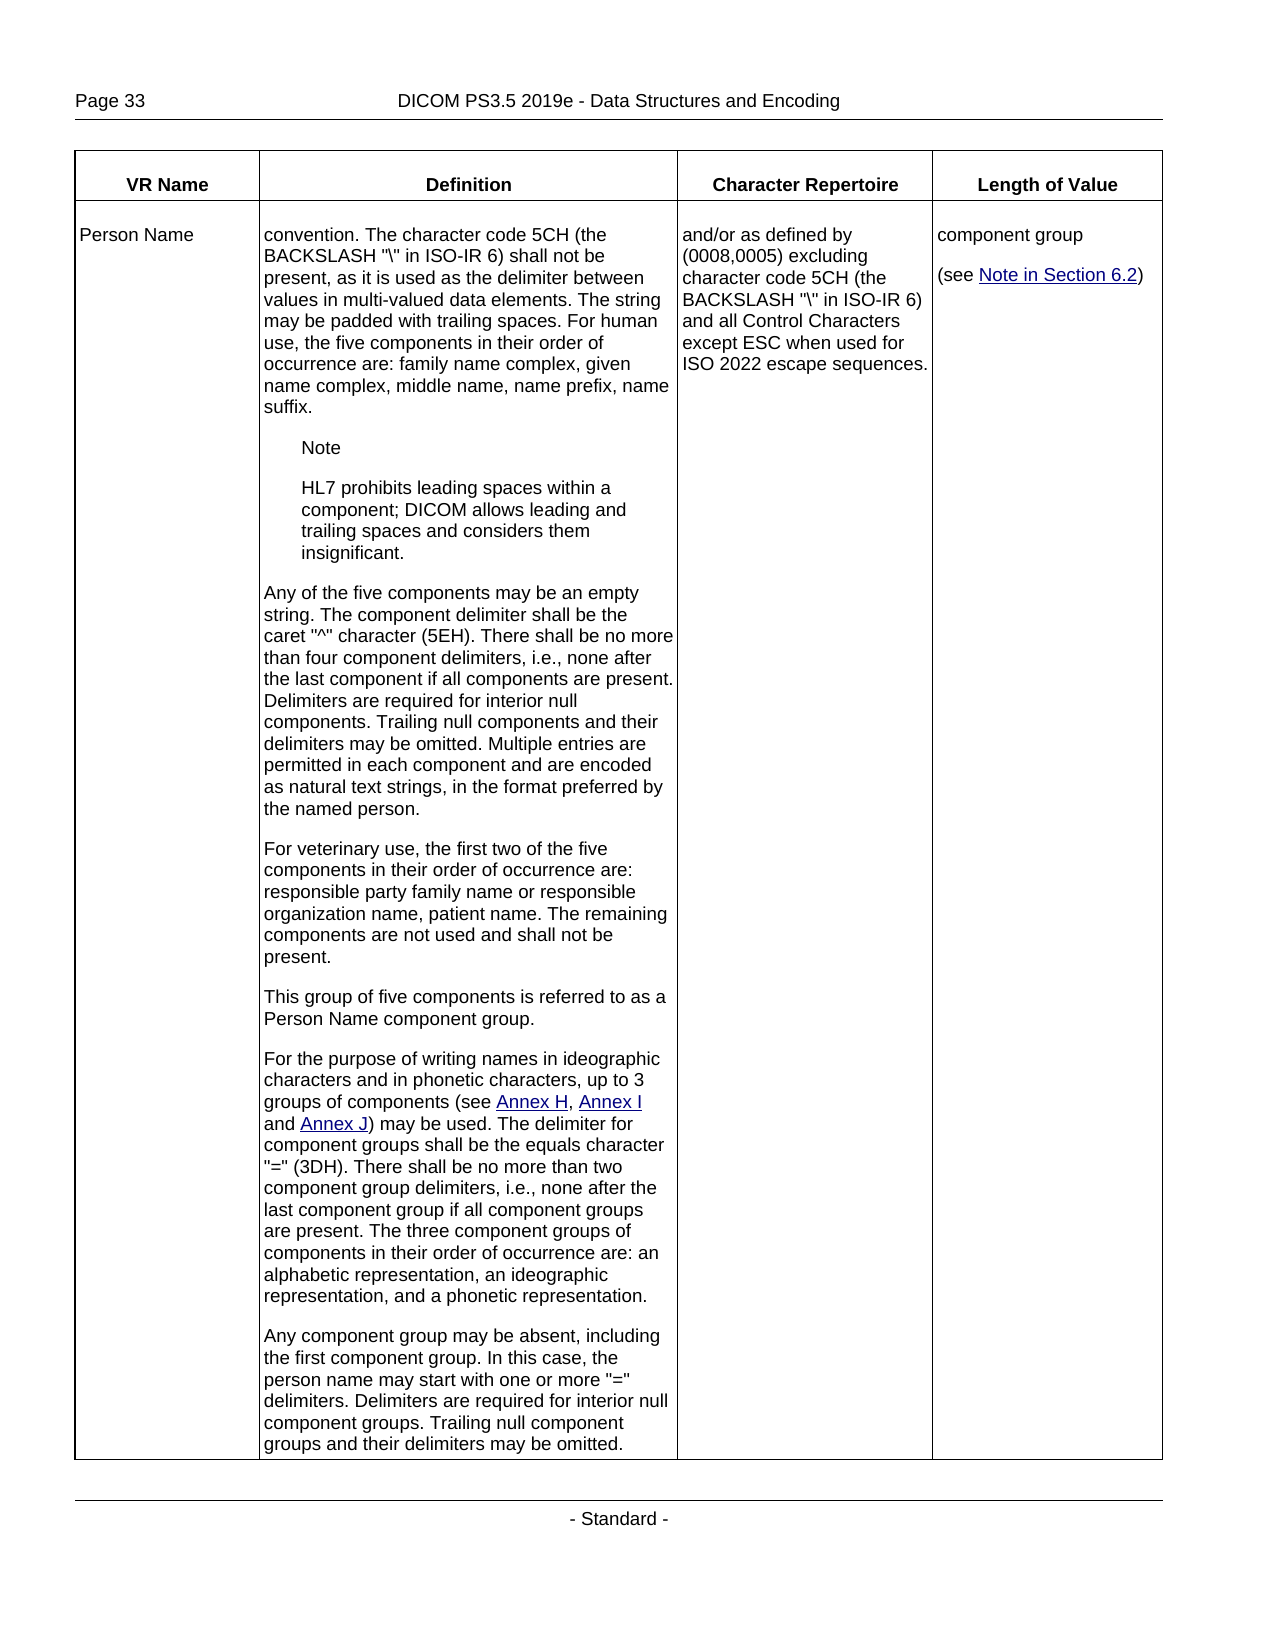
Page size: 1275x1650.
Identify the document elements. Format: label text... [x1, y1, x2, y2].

table_cell Person Name [76, 201, 259, 1459]
table_cell convention. The character code 5CH (the BACKSLASH "\" in ISO-IR 6) shall not be present, as it is used as the delimiter between values in multi-valued data elements. The string may be padded with trailing spaces. For human use, the five components in their order of occurrence are: family name complex, given name complex, middle name, name prefix, name suffix. Note HL7 prohibits leading spaces within a component; DICOM allows leading and trailing spaces and considers them insignificant. Any of the five components may be an empty string. The component delimiter shall be the caret "^" character (5EH). There shall be no more than four component delimiters, i.e., none after the last component if all components are present. Delimiters are required for interior null components. Trailing null components and their delimiters may be omitted. Multiple entries are permitted in each component and are encoded as natural text strings, in the format preferred by the named person. For veterinary use, the first two of the five components in their order of occurrence are: responsible party family name or responsible organization name, patient name. The remaining components are not used and shall not be present. This group of five components is referred to as a Person Name component group. For the purpose of writing names in ideographic characters and in phonetic characters, up to 3 groups of components (see Annex H, Annex I and Annex J) may be used. The delimiter for component groups shall be the equals character "=" (3DH). There shall be no more than two component group delimiters, i.e., none after the last component group if all component groups are present. The three component groups of components in their order of occurrence are: an alphabetic representation, an ideographic representation, and a phonetic representation. Any component group may be absent, including the first component group. In this case, the person name may start with one or more "=" delimiters. Delimiters are required for interior null component groups. Trailing null component groups and their delimiters may be omitted. [260, 201, 677, 1459]
table_cell component group (see Note in Section 6.2) [933, 201, 1162, 1459]
table_header Definition [260, 151, 677, 200]
table_cell and/or as defined by (0008,0005) excluding character code 5CH (the BACKSLASH "\" in ISO-IR 6) and all Control Characters except ESC when used for ISO 2022 escape sequences. [678, 201, 932, 1459]
table_header Character Repertoire [678, 151, 932, 200]
table_header VR Name [76, 151, 259, 200]
table_header Length of Value [933, 151, 1162, 200]
